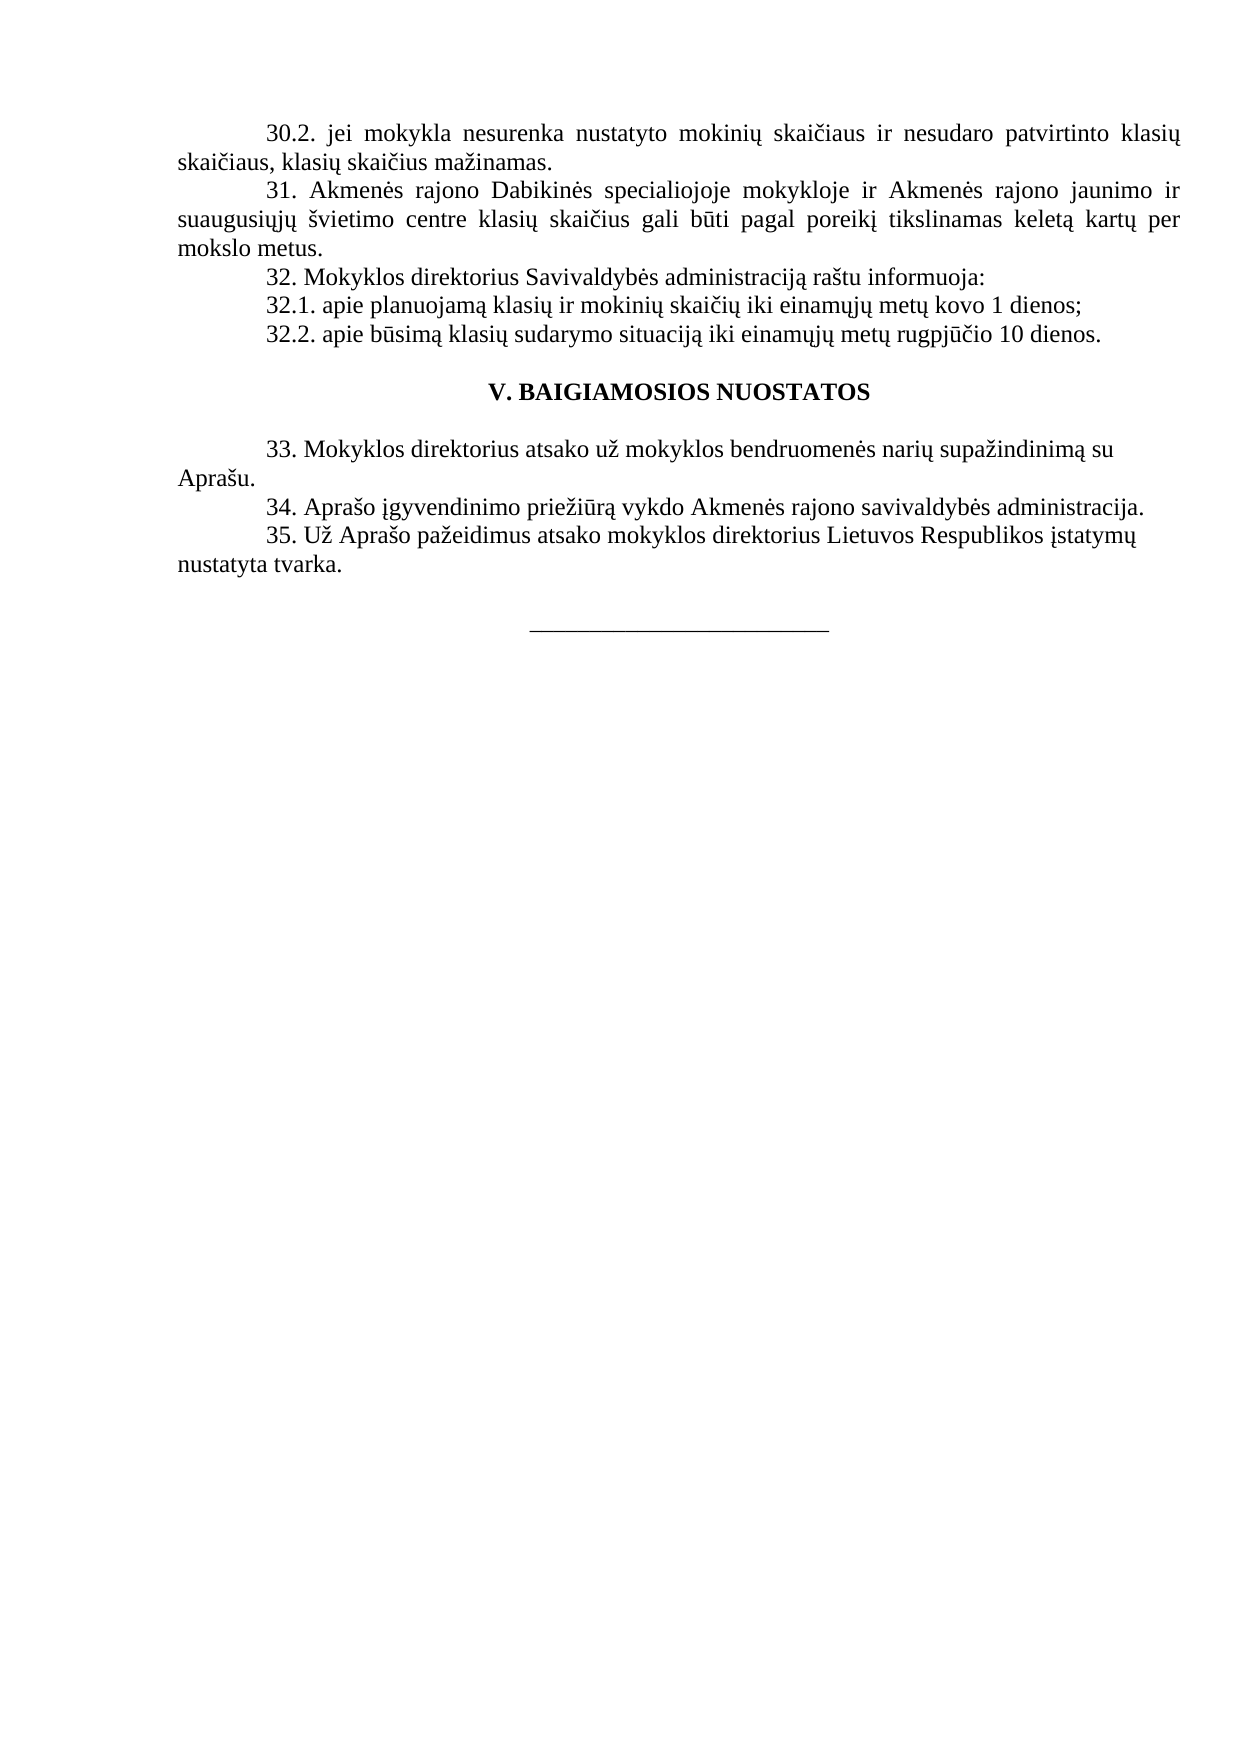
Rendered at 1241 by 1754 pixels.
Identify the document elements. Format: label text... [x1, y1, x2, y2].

text 35. Už Aprašo pažeidimus atsako mokyklos direktorius Lietuvos Respublikos įstatymų nustatyta tvarka. [177, 521, 1181, 578]
text _________________________ [177, 607, 1181, 634]
text 30.2. jei mokykla nesurenka nustatyto mokinių skaičiaus ir nesudaro patvirtinto klasių skaičiaus, klasių skaičius mažinamas. [177, 118, 1181, 176]
text 32.1. apie planuojamą klasių ir mokinių skaičių iki einamųjų metų kovo 1 dienos; [177, 291, 1181, 319]
text 31. Akmenės rajono Dabikinės specialiojoje mokykloje ir Akmenės rajono jaunimo ir suaugusiųjų švietimo centre klasių skaičius gali būti pagal poreikį tikslinamas keletą kartų per mokslo metus. [177, 176, 1181, 262]
text V. BAIGIAMOSIOS NUOSTATOS [177, 377, 1181, 406]
text 34. Aprašo įgyvendinimo priežiūrą vykdo Akmenės rajono savivaldybės administracija. [177, 492, 1181, 521]
text 33. Mokyklos direktorius atsako už mokyklos bendruomenės narių supažindinimą su Aprašu. [177, 434, 1181, 492]
text 32. Mokyklos direktorius Savivaldybės administraciją raštu informuoja: [177, 262, 1181, 291]
text 32.2. apie būsimą klasių sudarymo situaciją iki einamųjų metų rugpjūčio 10 dienos. [177, 319, 1181, 348]
